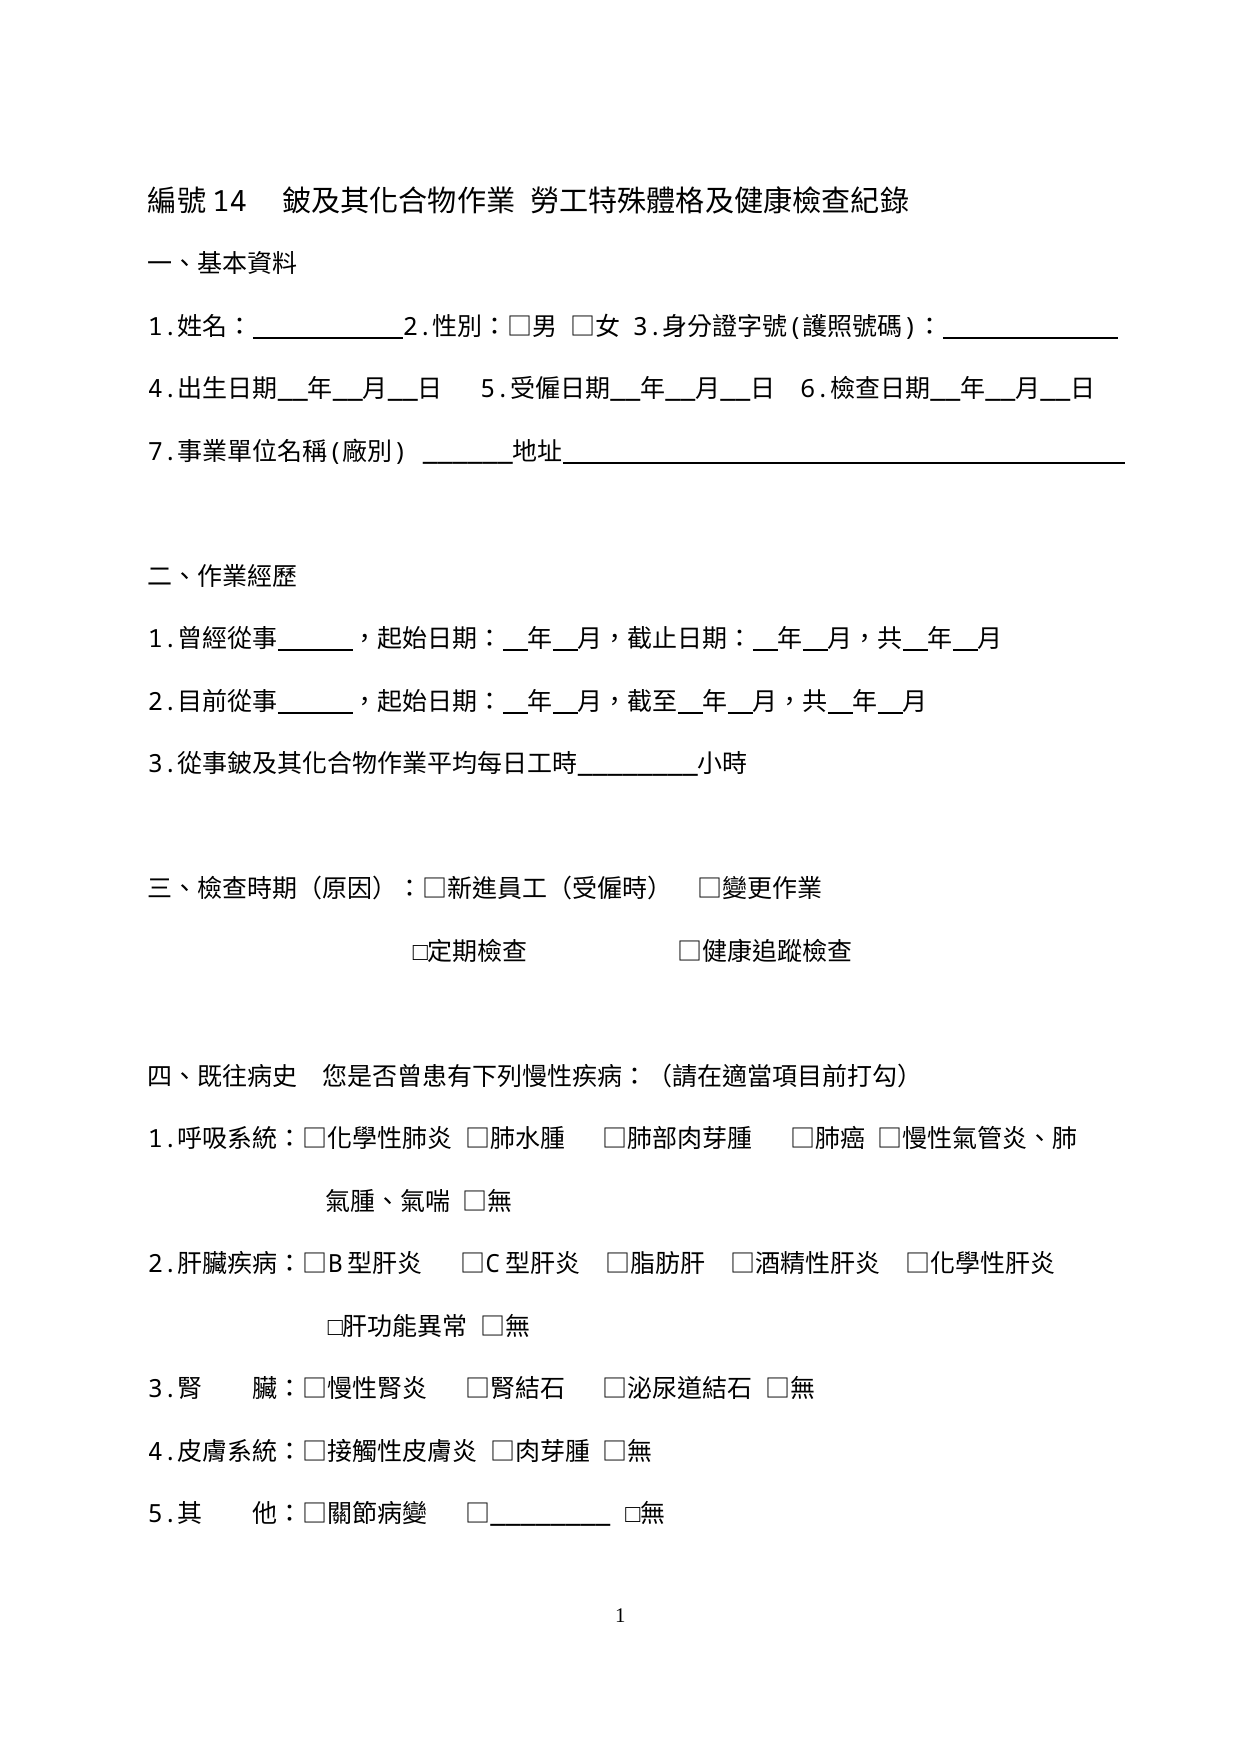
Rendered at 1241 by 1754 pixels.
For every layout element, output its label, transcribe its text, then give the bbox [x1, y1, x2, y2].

text □肝功能異常 □無 [148, 1282, 1092, 1345]
text 5.其 他：□關節病變 □________ □無 [148, 1470, 1092, 1532]
text 2.肝臟疾病：□B型肝炎 □C型肝炎 □脂肪肝 □酒精性肝炎 □化學性肝炎 [148, 1220, 1092, 1282]
text 7.事業單位名稱(廠別) ______地址 [148, 407, 1133, 470]
text 一、基本資料 [148, 220, 1092, 282]
subtitle 編號14 鈹及其化合物作業 勞工特殊體格及健康檢查紀錄 [148, 157, 1092, 220]
text 四、既往病史 您是否曾患有下列慢性疾病：（請在適當項目前打勾） [148, 1032, 1092, 1095]
text 1.呼吸系統：□化學性肺炎 □肺水腫 □肺部肉芽腫 □肺癌 □慢性氣管炎、肺 氣腫、氣喘 □無 [148, 1095, 1092, 1220]
text 三、檢查時期（原因）：□新進員工（受僱時） □變更作業 [148, 845, 1133, 907]
text 3.腎 臟：□慢性腎炎 □腎結石 □泌尿道結石 □無 [148, 1345, 1092, 1407]
text 1.姓名： 2.性別：□男 □女 3.身分證字號(護照號碼)： [148, 282, 1171, 345]
text 4.皮膚系統：□接觸性皮膚炎 □肉芽腫 □無 [148, 1407, 1092, 1470]
text 4.出生日期__年__月__日 5.受僱日期__年__月__日 6.檢查日期__年__月__日 [148, 345, 1171, 407]
text □定期檢查 □健康追蹤檢查 [148, 907, 1133, 970]
text 二、作業經歷 [148, 532, 1092, 595]
text 2.目前從事 ，起始日期： 年 月，截至 年 月，共 年 月 [148, 657, 1092, 720]
text 1.曾經從事 ，起始日期： 年 月，截止日期： 年 月，共 年 月 [148, 595, 1092, 657]
text 3.從事鈹及其化合物作業平均每日工時________小時 [148, 720, 1092, 782]
